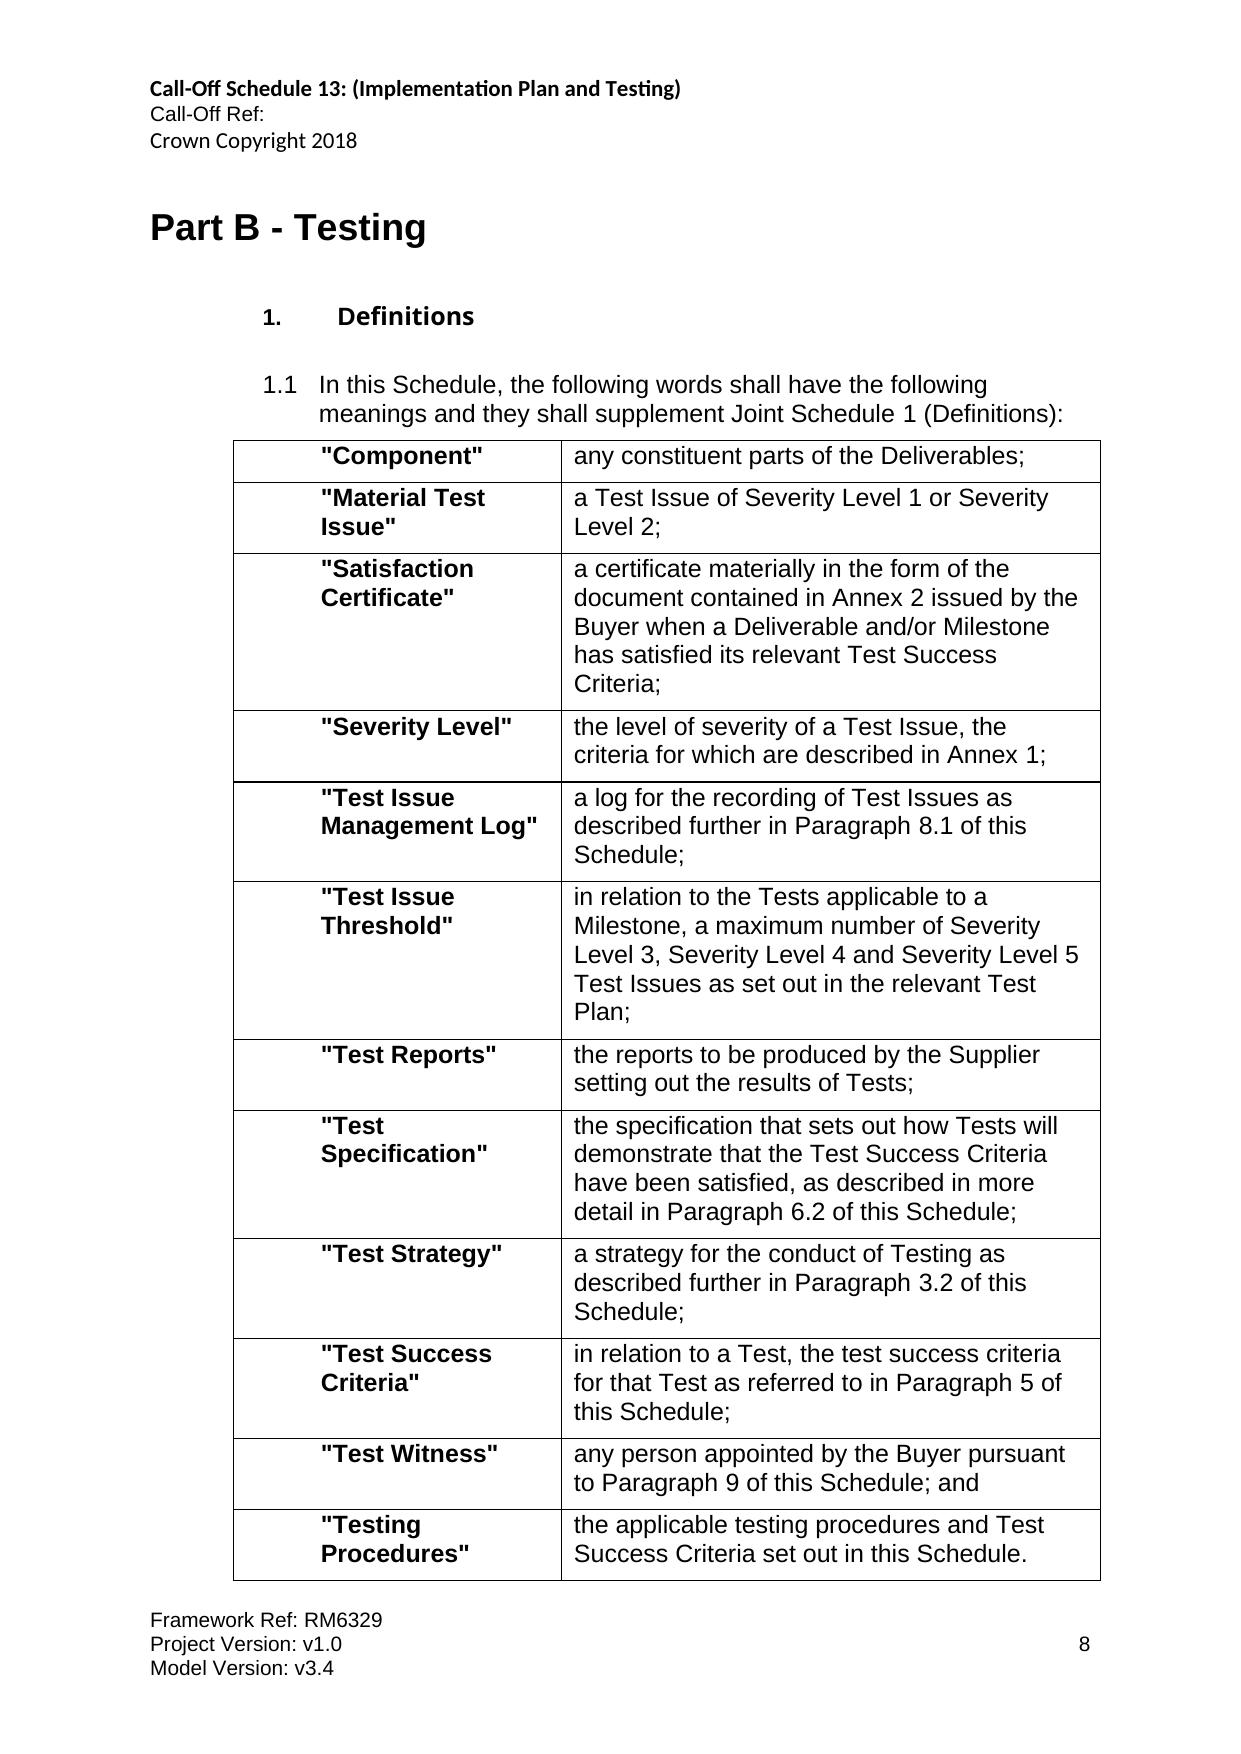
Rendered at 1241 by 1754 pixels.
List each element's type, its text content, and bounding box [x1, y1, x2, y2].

table_cell "Testing Procedures" [234, 1510, 561, 1580]
table_cell the specification that sets out how Tests will demonstrate that the Test Success Criteria have been satisfied, as described in more detail in Paragraph 6.2 of this Schedule; [562, 1111, 1100, 1238]
table_cell "Test Witness" [234, 1439, 561, 1509]
table_cell "Material Test Issue" [234, 483, 561, 553]
table_cell a log for the recording of Test Issues as described further in Paragraph 8.1 of this Schedule; [562, 783, 1100, 881]
table_header "Component" [234, 441, 561, 482]
text Part B - Testing [150, 205, 1090, 248]
table_cell "Test Specification" [234, 1111, 561, 1238]
table_cell in relation to a Test, the test success criteria for that Test as referred to in Paragraph 5 of this Schedule; [562, 1339, 1100, 1438]
table_cell any person appointed by the Buyer pursuant to Paragraph 9 of this Schedule; and [562, 1439, 1100, 1509]
table_cell "Test Issue Threshold" [234, 882, 561, 1038]
table_cell "Test Strategy" [234, 1239, 561, 1338]
table_cell the level of severity of a Test Issue, the criteria for which are described in Annex 1; [562, 711, 1100, 781]
table_header any constituent parts of the Deliverables; [562, 441, 1100, 482]
table_cell "Test Reports" [234, 1040, 561, 1109]
table_cell "Test Issue Management Log" [234, 783, 561, 881]
table_cell in relation to the Tests applicable to a Milestone, a maximum number of Severity Level 3, Severity Level 4 and Severity Level 5 Test Issues as set out in the relevant Test Plan; [562, 882, 1100, 1038]
table_cell the reports to be produced by the Supplier setting out the results of Tests; [562, 1040, 1100, 1109]
table_cell "Severity Level" [234, 711, 561, 781]
list Definitions [262, 298, 1090, 332]
table_cell "Satisfaction Certificate" [234, 554, 561, 710]
table_cell the applicable testing procedures and Test Success Criteria set out in this Schedule. [562, 1510, 1100, 1580]
table_cell a strategy for the conduct of Testing as described further in Paragraph 3.2 of this Schedule; [562, 1239, 1100, 1338]
table_cell "Test Success Criteria" [234, 1339, 561, 1438]
table_cell a certificate materially in the form of the document contained in Annex 2 issued by the Buyer when a Deliverable and/or Milestone has satisfied its relevant Test Success Criteria; [562, 554, 1100, 710]
table_cell a Test Issue of Severity Level 1 or Severity Level 2; [562, 483, 1100, 553]
list In this Schedule, the following words shall have the following meanings and they shall supplement Joint Schedule 1 (Definitions): [262, 370, 1090, 427]
